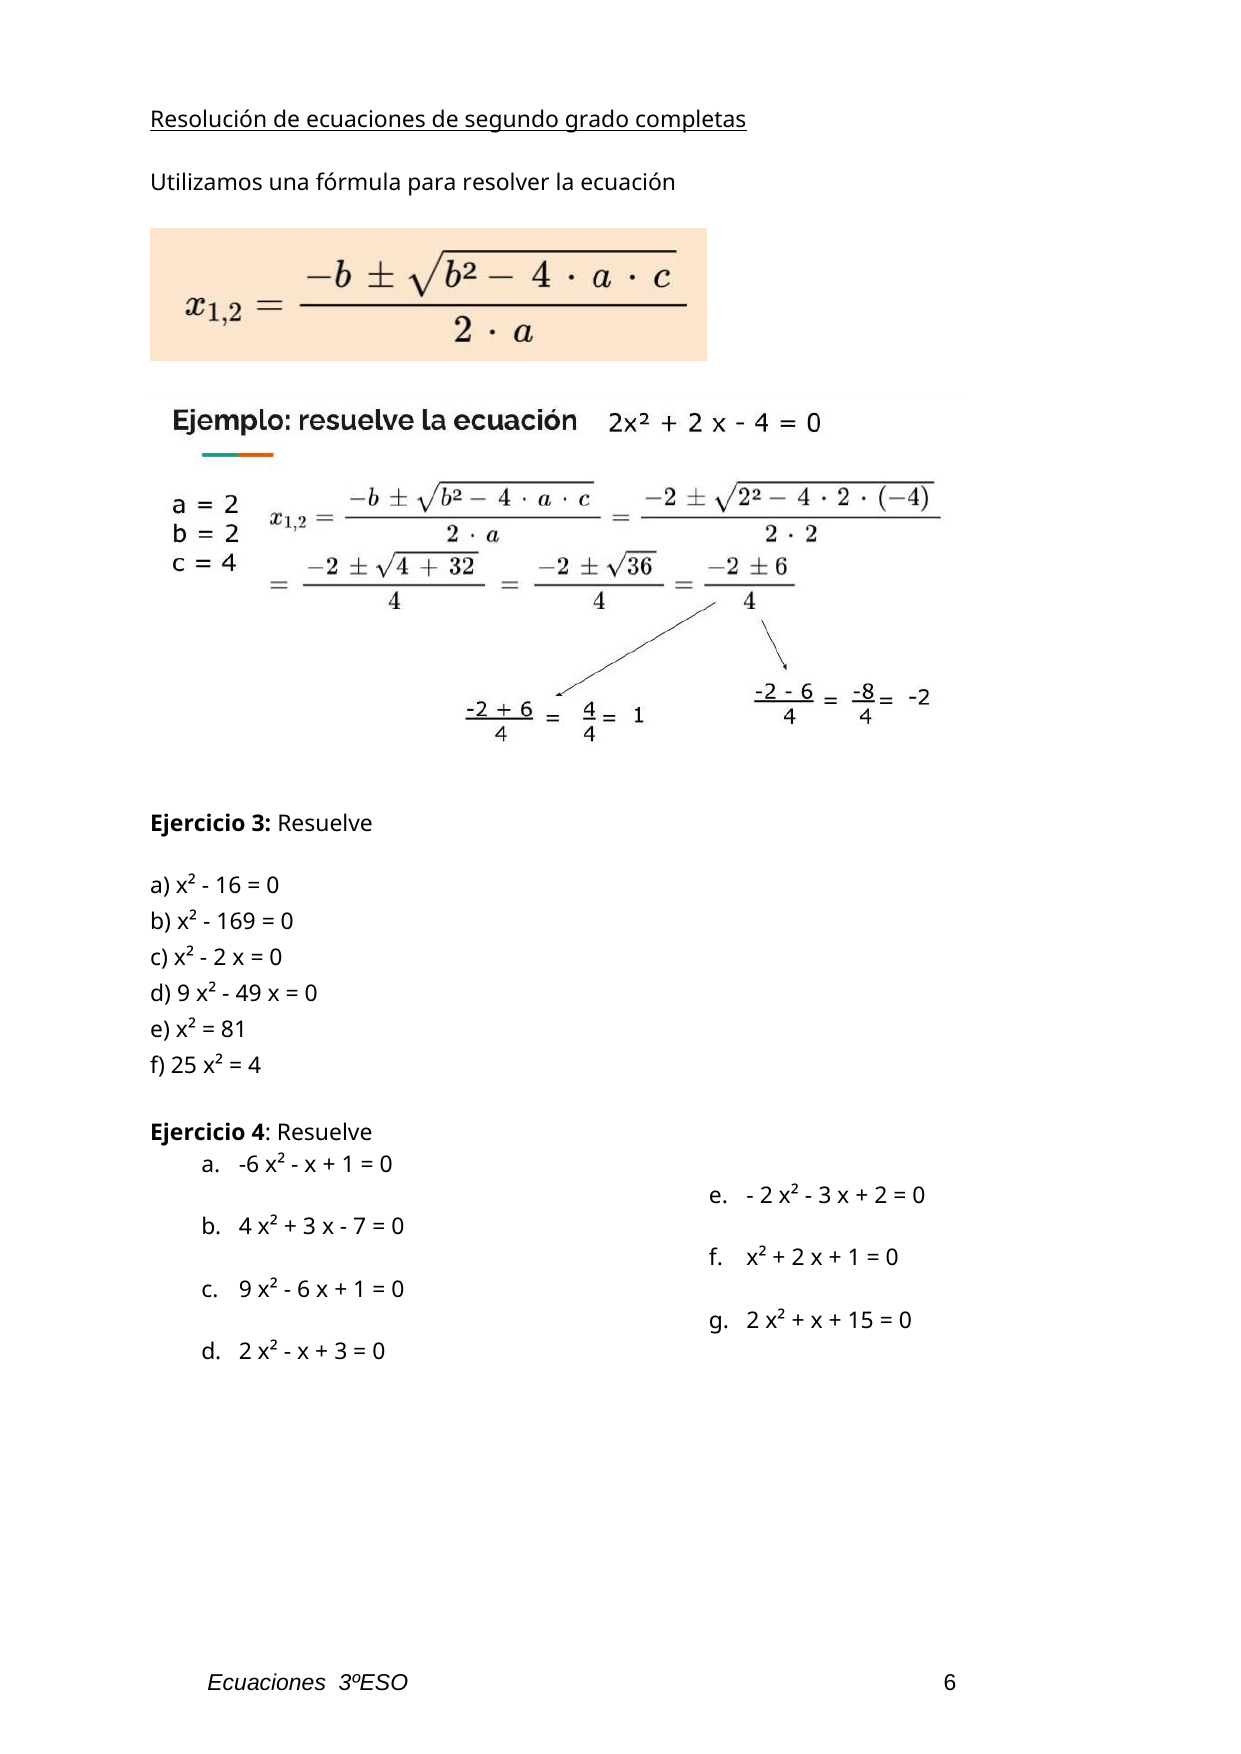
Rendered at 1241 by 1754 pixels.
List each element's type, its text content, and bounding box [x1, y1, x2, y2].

text c) x² - 2 x = 0 [150, 941, 1090, 972]
list 2 x² - x + 3 = 0 [201, 1335, 583, 1366]
text Utilizamos una fórmula para resolver la ecuación [150, 166, 1090, 197]
text Ejercicio 3: Resuelve [150, 807, 1090, 838]
list 2 x² + x + 15 = 0 [709, 1304, 1090, 1335]
list 4 x² + 3 x - 7 = 0 [201, 1210, 583, 1241]
list -6 x² - x + 1 = 0 [201, 1147, 583, 1179]
picture [150, 391, 969, 767]
text f) 25 x² = 4 [150, 1049, 1090, 1080]
list x² + 2 x + 1 = 0 [709, 1241, 1090, 1272]
text e) x² = 81 [150, 1013, 1090, 1044]
text d) 9 x² - 49 x = 0 [150, 977, 1090, 1008]
text a) x² - 16 = 0 [150, 869, 1090, 901]
text Ejercicio 4: Resuelve [150, 1116, 1090, 1147]
list 9 x² - 6 x + 1 = 0 [201, 1272, 583, 1304]
text b) x² - 169 = 0 [150, 905, 1090, 937]
text Resolución de ecuaciones de segundo grado completas [150, 103, 1090, 134]
picture [150, 228, 707, 361]
list - 2 x² - 3 x + 2 = 0 [709, 1179, 1090, 1210]
